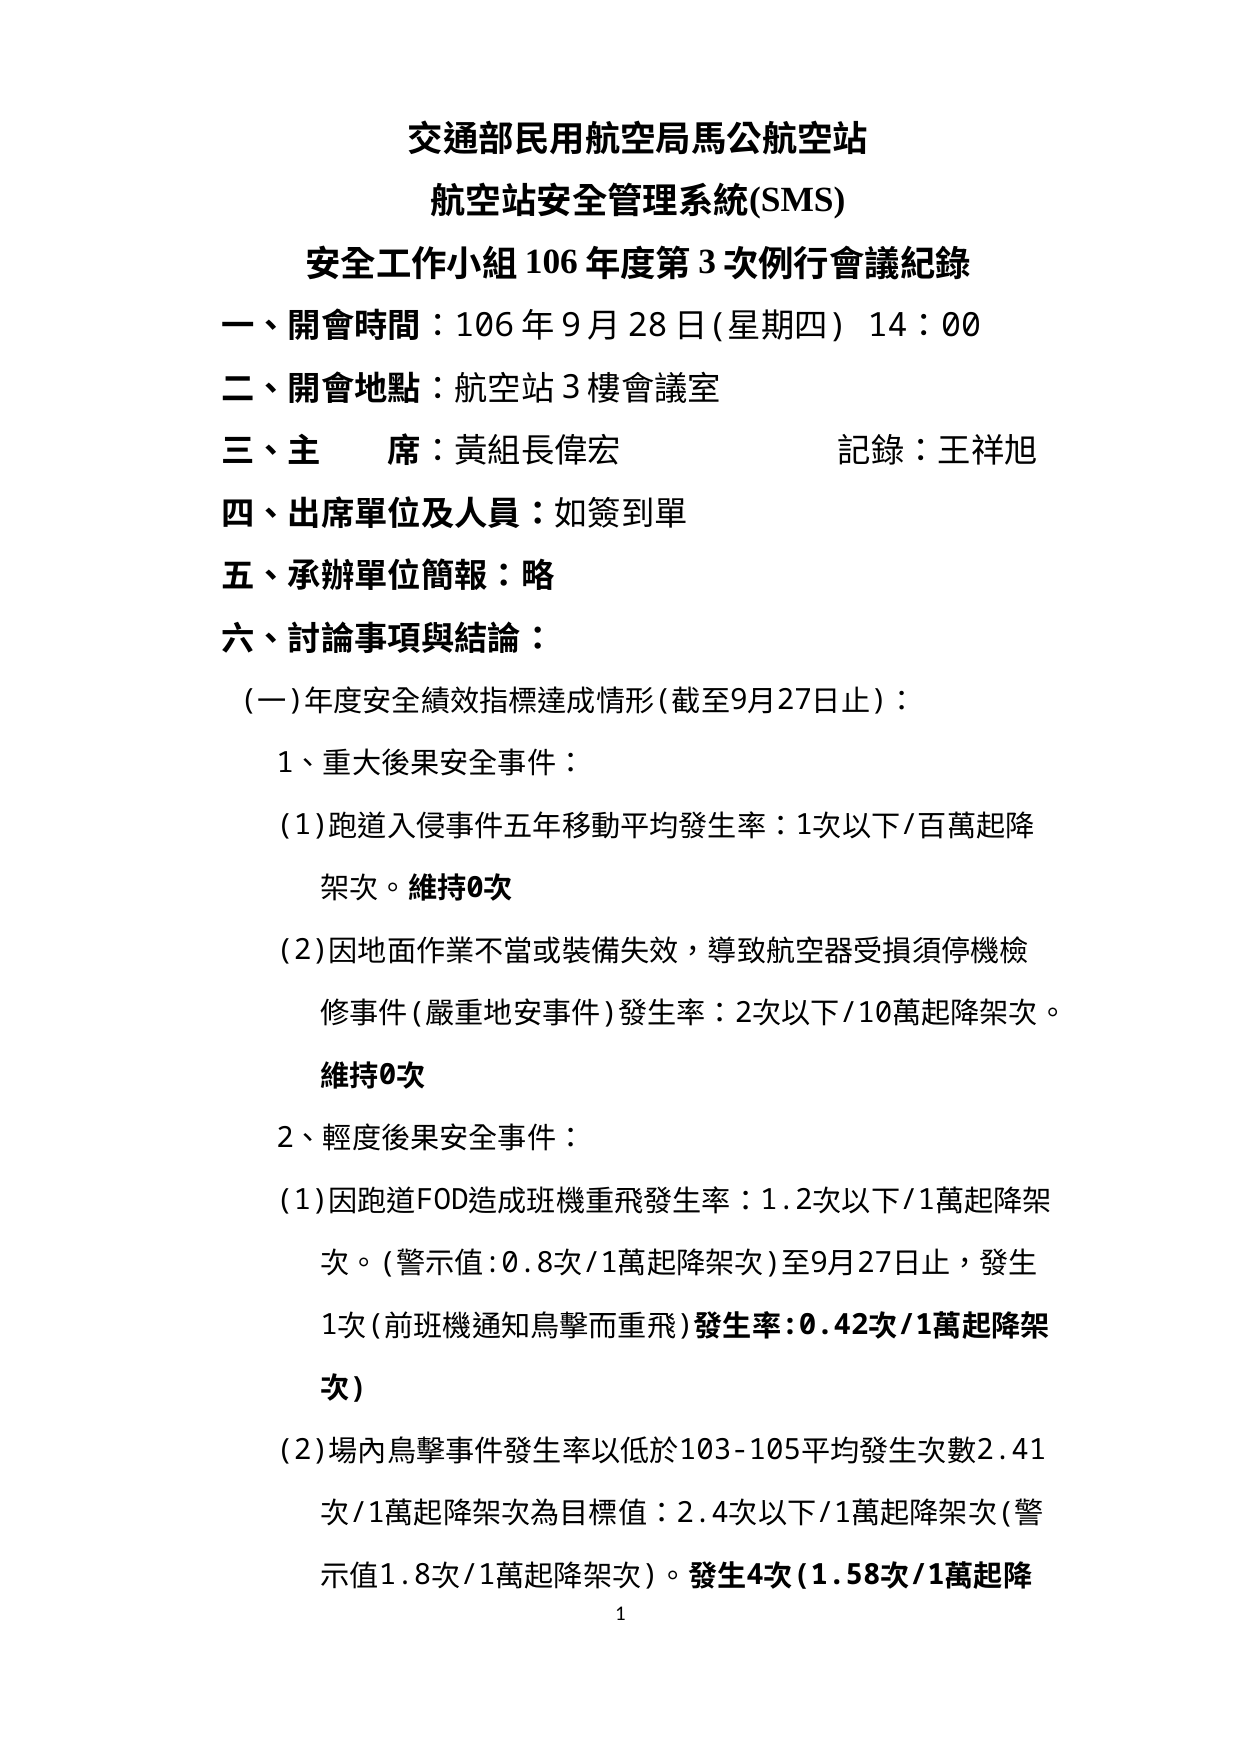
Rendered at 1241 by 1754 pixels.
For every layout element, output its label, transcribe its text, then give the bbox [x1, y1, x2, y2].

text 1、重大後果安全事件： [261, 719, 1053, 782]
text (1)因跑道FOD造成班機重飛發生率：1.2次以下/1萬起降架次。(警示值:0.8次/1萬起降架次)至9月27日止，發生1次(前班機通知鳥擊而重飛)發生率:0.42次/1萬起降架次) [276, 1157, 1053, 1407]
text 五、承辦單位簡報：略 [187, 532, 1053, 594]
text 二、開會地點：航空站3樓會議室 [187, 344, 1053, 407]
text 安全工作小組106年度第3次例行會議紀錄 [187, 219, 1053, 282]
text 一、開會時間：106年9月28日(星期四) 14：00 [187, 282, 1053, 344]
text 航空站安全管理系統(SMS) [187, 157, 1053, 219]
text 交通部民用航空局馬公航空站 [187, 94, 1053, 157]
text 三、主 席：黃組長偉宏 記錄：王祥旭 [187, 407, 1053, 469]
text 四、出席單位及人員：如簽到單 [187, 469, 1053, 532]
text (2)因地面作業不當或裝備失效，導致航空器受損須停機檢修事件(嚴重地安事件)發生率：2次以下/10萬起降架次。維持0次 [276, 907, 1053, 1094]
text (2)場內鳥擊事件發生率以低於103-105平均發生次數2.41次/1萬起降架次為目標值：2.4次以下/1萬起降架次(警示值1.8次/1萬起降架次)。發生4次(1.58次/1萬起降 [276, 1407, 1053, 1594]
text (1)跑道入侵事件五年移動平均發生率：1次以下/百萬起降架次。維持0次 [276, 782, 1053, 907]
text (一)年度安全績效指標達成情形(截至9月27日止)： [187, 657, 1053, 719]
text 六、討論事項與結論： [187, 594, 1053, 657]
text 2、輕度後果安全事件： [261, 1094, 1053, 1157]
